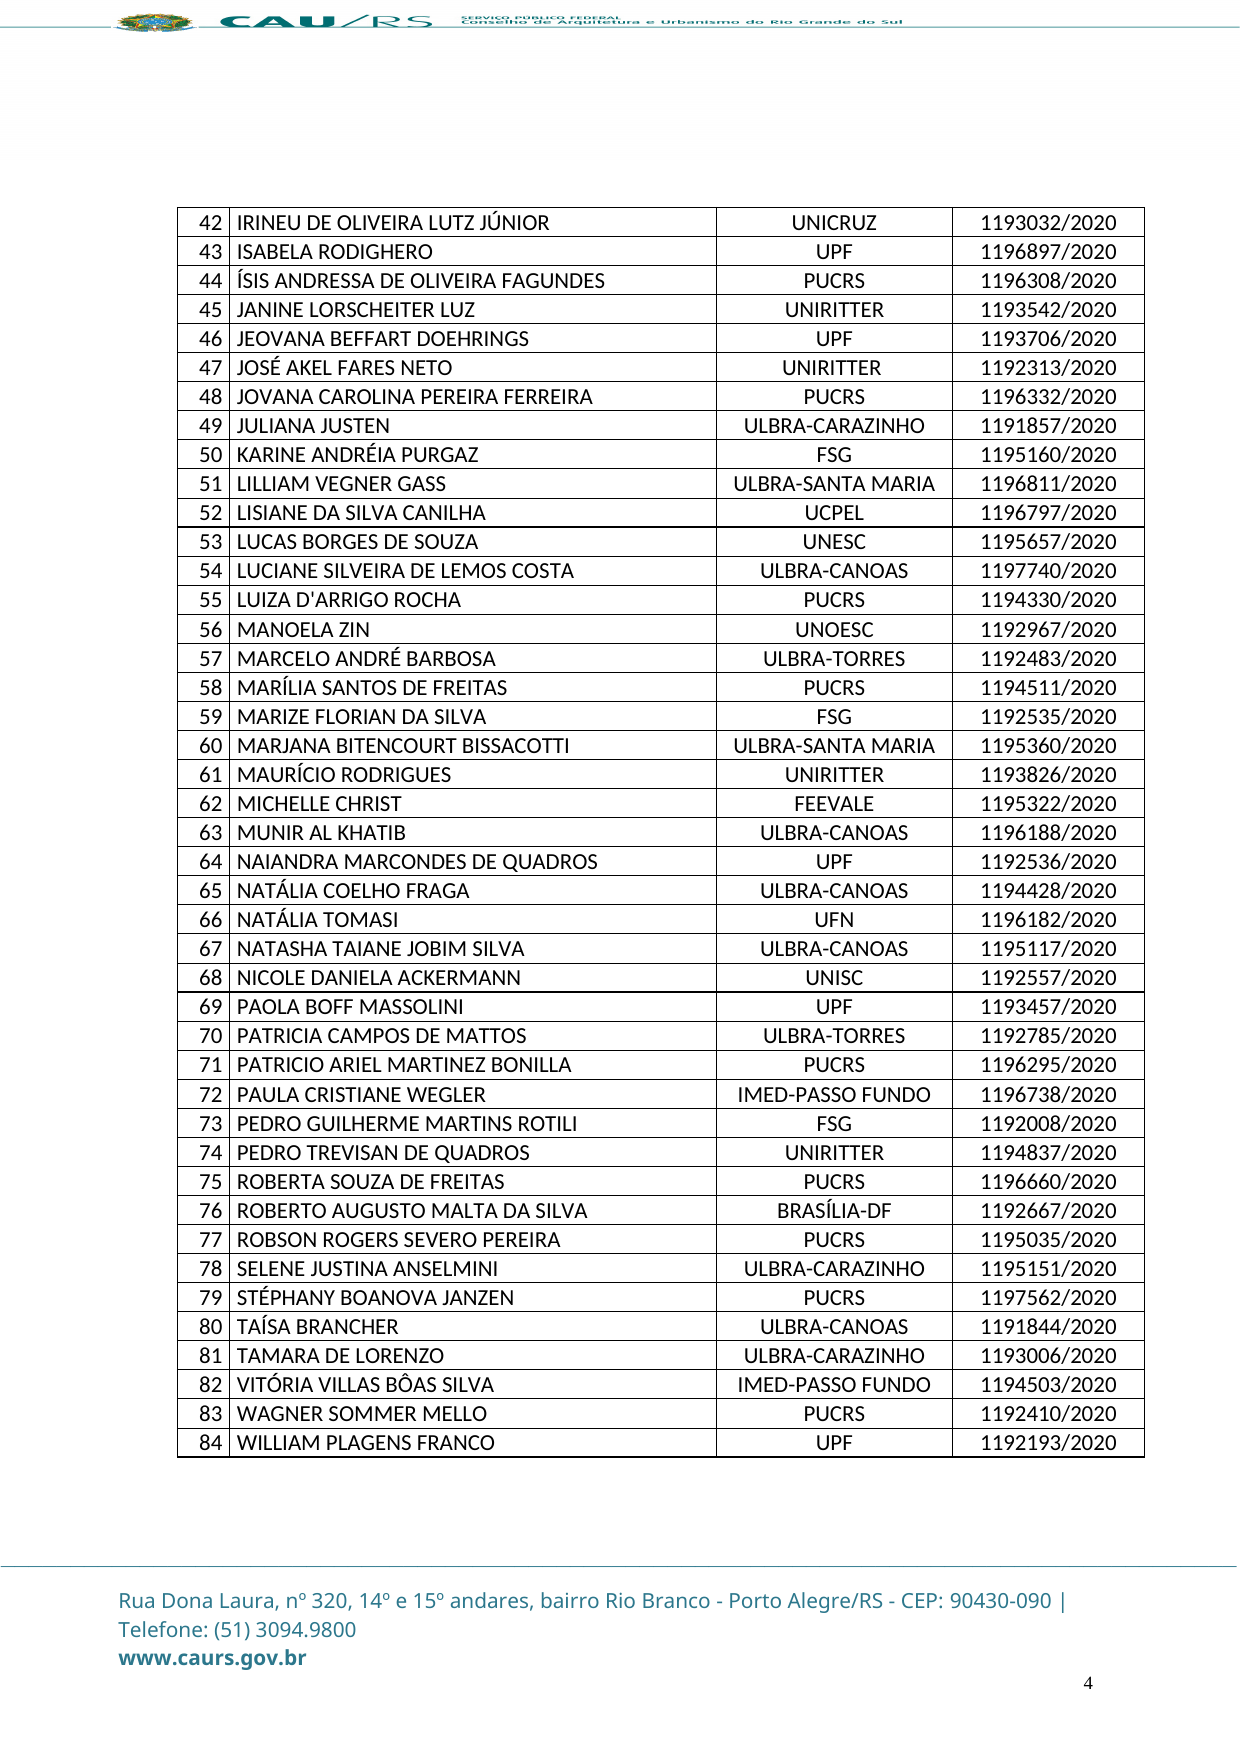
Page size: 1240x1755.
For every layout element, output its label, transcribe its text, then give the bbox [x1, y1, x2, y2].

table_cell ISABELA RODIGHERO [230, 237, 716, 265]
table_cell MUNIR AL KHATIB [230, 818, 716, 846]
table_cell 1194503/2020 [953, 1370, 1144, 1398]
table_cell 68 [178, 964, 229, 991]
table_cell JANINE LORSCHEITER LUZ [230, 295, 716, 323]
table_cell 1196738/2020 [953, 1080, 1144, 1108]
table_cell 81 [178, 1341, 229, 1369]
table_cell IMED-PASSO FUNDO [717, 1370, 952, 1398]
table_cell 71 [178, 1051, 229, 1079]
table_cell 72 [178, 1080, 229, 1108]
table_cell 1196188/2020 [953, 818, 1144, 846]
table_cell 1193032/2020 [953, 208, 1144, 236]
table_cell UPF [717, 847, 952, 875]
table_cell 1193006/2020 [953, 1341, 1144, 1369]
table_cell 1196295/2020 [953, 1051, 1144, 1079]
table_cell 80 [178, 1312, 229, 1340]
table_cell 50 [178, 440, 229, 468]
table_cell UNESC [717, 528, 952, 556]
table_cell 1196332/2020 [953, 382, 1144, 410]
table_cell 54 [178, 557, 229, 584]
table_cell PEDRO GUILHERME MARTINS ROTILI [230, 1109, 716, 1137]
table_cell SELENE JUSTINA ANSELMINI [230, 1254, 716, 1282]
table_cell 48 [178, 382, 229, 410]
table_cell 1191857/2020 [953, 411, 1144, 439]
table_cell ULBRA-SANTA MARIA [717, 469, 952, 497]
table_cell 84 [178, 1429, 229, 1456]
table_cell 47 [178, 353, 229, 381]
table_cell 69 [178, 993, 229, 1021]
table_cell 1192967/2020 [953, 615, 1144, 643]
table_cell 1196797/2020 [953, 499, 1144, 526]
table_cell 64 [178, 847, 229, 875]
table_cell WILLIAM PLAGENS FRANCO [230, 1429, 716, 1456]
table_cell 1195360/2020 [953, 731, 1144, 759]
table_cell 1195322/2020 [953, 789, 1144, 817]
table_cell ULBRA-TORRES [717, 644, 952, 672]
table_cell IMED-PASSO FUNDO [717, 1080, 952, 1108]
table_cell 1196811/2020 [953, 469, 1144, 497]
table_cell UNIRITTER [717, 1138, 952, 1166]
table_cell 73 [178, 1109, 229, 1137]
table_cell 55 [178, 586, 229, 614]
table_cell UNIRITTER [717, 295, 952, 323]
table_cell MARIZE FLORIAN DA SILVA [230, 702, 716, 730]
table_cell PAOLA BOFF MASSOLINI [230, 993, 716, 1021]
table_cell PUCRS [717, 673, 952, 701]
table_cell 1192667/2020 [953, 1196, 1144, 1224]
table_cell ULBRA-CANOAS [717, 1312, 952, 1340]
table_cell 1196897/2020 [953, 237, 1144, 265]
table_cell UPF [717, 993, 952, 1021]
table_cell 1192483/2020 [953, 644, 1144, 672]
table_cell 1192193/2020 [953, 1429, 1144, 1456]
table_cell 1193826/2020 [953, 760, 1144, 788]
table_cell ROBSON ROGERS SEVERO PEREIRA [230, 1225, 716, 1253]
table_cell 49 [178, 411, 229, 439]
table_cell UPF [717, 237, 952, 265]
table_cell TAMARA DE LORENZO [230, 1341, 716, 1369]
table_cell PUCRS [717, 1225, 952, 1253]
table_cell UPF [717, 324, 952, 352]
table_cell 66 [178, 905, 229, 933]
table_cell 79 [178, 1283, 229, 1311]
table_cell JEOVANA BEFFART DOEHRINGS [230, 324, 716, 352]
table_cell NATASHA TAIANE JOBIM SILVA [230, 934, 716, 962]
table_cell 63 [178, 818, 229, 846]
table_cell ROBERTO AUGUSTO MALTA DA SILVA [230, 1196, 716, 1224]
table_cell PEDRO TREVISAN DE QUADROS [230, 1138, 716, 1166]
table_cell 75 [178, 1167, 229, 1195]
table_cell 1195117/2020 [953, 934, 1144, 962]
table_cell MARJANA BITENCOURT BISSACOTTI [230, 731, 716, 759]
table_cell LUCIANE SILVEIRA DE LEMOS COSTA [230, 557, 716, 584]
table_cell 53 [178, 528, 229, 556]
table_cell 1193542/2020 [953, 295, 1144, 323]
table_cell 1195657/2020 [953, 528, 1144, 556]
table_cell FEEVALE [717, 789, 952, 817]
table_cell ÍSIS ANDRESSA DE OLIVEIRA FAGUNDES [230, 266, 716, 294]
table_cell STÉPHANY BOANOVA JANZEN [230, 1283, 716, 1311]
table_cell 78 [178, 1254, 229, 1282]
table_cell 1192535/2020 [953, 702, 1144, 730]
table_cell PAULA CRISTIANE WEGLER [230, 1080, 716, 1108]
table_cell ULBRA-CARAZINHO [717, 1254, 952, 1282]
table_cell ULBRA-CANOAS [717, 818, 952, 846]
table_cell ULBRA-TORRES [717, 1022, 952, 1049]
table_cell FSG [717, 440, 952, 468]
table_cell MANOELA ZIN [230, 615, 716, 643]
table_cell 83 [178, 1399, 229, 1427]
table_cell 60 [178, 731, 229, 759]
table_cell PUCRS [717, 1399, 952, 1427]
table_cell 1192557/2020 [953, 964, 1144, 991]
table_cell 76 [178, 1196, 229, 1224]
table_cell MARCELO ANDRÉ BARBOSA [230, 644, 716, 672]
table_cell LUCAS BORGES DE SOUZA [230, 528, 716, 556]
table_cell 62 [178, 789, 229, 817]
table_cell 77 [178, 1225, 229, 1253]
table_cell 51 [178, 469, 229, 497]
table_cell PUCRS [717, 586, 952, 614]
table_cell UNISC [717, 964, 952, 991]
table_cell UNOESC [717, 615, 952, 643]
table_cell PUCRS [717, 382, 952, 410]
table_cell UFN [717, 905, 952, 933]
table_cell UNIRITTER [717, 353, 952, 381]
table_cell 1196182/2020 [953, 905, 1144, 933]
table_cell UNICRUZ [717, 208, 952, 236]
table_cell 65 [178, 876, 229, 904]
table_cell NATÁLIA TOMASI [230, 905, 716, 933]
table_cell ULBRA-CANOAS [717, 876, 952, 904]
table_cell ULBRA-CARAZINHO [717, 411, 952, 439]
table_cell 1194428/2020 [953, 876, 1144, 904]
table_cell TAÍSA BRANCHER [230, 1312, 716, 1340]
table_cell VITÓRIA VILLAS BÔAS SILVA [230, 1370, 716, 1398]
table_cell 1197740/2020 [953, 557, 1144, 584]
table_cell 1195035/2020 [953, 1225, 1144, 1253]
table_cell LILLIAM VEGNER GASS [230, 469, 716, 497]
table_cell ULBRA-CANOAS [717, 934, 952, 962]
table_cell JULIANA JUSTEN [230, 411, 716, 439]
table_cell BRASÍLIA-DF [717, 1196, 952, 1224]
table_cell LISIANE DA SILVA CANILHA [230, 499, 716, 526]
table_cell 46 [178, 324, 229, 352]
table_cell UNIRITTER [717, 760, 952, 788]
table_cell ULBRA-CARAZINHO [717, 1341, 952, 1369]
table_cell ULBRA-SANTA MARIA [717, 731, 952, 759]
table_cell 70 [178, 1022, 229, 1049]
table_cell 42 [178, 208, 229, 236]
table_cell IRINEU DE OLIVEIRA LUTZ JÚNIOR [230, 208, 716, 236]
table_cell MARÍLIA SANTOS DE FREITAS [230, 673, 716, 701]
table_cell 67 [178, 934, 229, 962]
table_cell 1196660/2020 [953, 1167, 1144, 1195]
table_cell 44 [178, 266, 229, 294]
table_cell PATRICIA CAMPOS DE MATTOS [230, 1022, 716, 1049]
table_cell FSG [717, 1109, 952, 1137]
table_cell 1196308/2020 [953, 266, 1144, 294]
table_cell 57 [178, 644, 229, 672]
table_cell 59 [178, 702, 229, 730]
table_cell 1194837/2020 [953, 1138, 1144, 1166]
table_cell 61 [178, 760, 229, 788]
table_cell NATÁLIA COELHO FRAGA [230, 876, 716, 904]
table_cell 1197562/2020 [953, 1283, 1144, 1311]
table_cell 1193457/2020 [953, 993, 1144, 1021]
table_cell 1191844/2020 [953, 1312, 1144, 1340]
table_cell ROBERTA SOUZA DE FREITAS [230, 1167, 716, 1195]
table_cell NICOLE DANIELA ACKERMANN [230, 964, 716, 991]
table_cell 1194511/2020 [953, 673, 1144, 701]
table_cell 56 [178, 615, 229, 643]
table_cell 1195151/2020 [953, 1254, 1144, 1282]
table_cell PATRICIO ARIEL MARTINEZ BONILLA [230, 1051, 716, 1079]
table_cell PUCRS [717, 266, 952, 294]
table_cell 1192536/2020 [953, 847, 1144, 875]
table_cell FSG [717, 702, 952, 730]
table_cell MICHELLE CHRIST [230, 789, 716, 817]
table_cell 1192410/2020 [953, 1399, 1144, 1427]
table_cell WAGNER SOMMER MELLO [230, 1399, 716, 1427]
table_cell PUCRS [717, 1051, 952, 1079]
table_cell UPF [717, 1429, 952, 1456]
table_cell 52 [178, 499, 229, 526]
table_cell PUCRS [717, 1283, 952, 1311]
table_cell JOSÉ AKEL FARES NETO [230, 353, 716, 381]
table_cell 1192008/2020 [953, 1109, 1144, 1137]
table_cell 45 [178, 295, 229, 323]
table_cell 1194330/2020 [953, 586, 1144, 614]
table_cell 58 [178, 673, 229, 701]
table_cell NAIANDRA MARCONDES DE QUADROS [230, 847, 716, 875]
table_cell PUCRS [717, 1167, 952, 1195]
table_cell UCPEL [717, 499, 952, 526]
table_cell MAURÍCIO RODRIGUES [230, 760, 716, 788]
table_cell LUIZA D'ARRIGO ROCHA [230, 586, 716, 614]
table_cell ULBRA-CANOAS [717, 557, 952, 584]
table_cell 82 [178, 1370, 229, 1398]
table_cell 1195160/2020 [953, 440, 1144, 468]
table_cell 43 [178, 237, 229, 265]
table_cell JOVANA CAROLINA PEREIRA FERREIRA [230, 382, 716, 410]
table_cell 1192785/2020 [953, 1022, 1144, 1049]
table_cell 1193706/2020 [953, 324, 1144, 352]
table_cell 74 [178, 1138, 229, 1166]
table_cell KARINE ANDRÉIA PURGAZ [230, 440, 716, 468]
table_cell 1192313/2020 [953, 353, 1144, 381]
